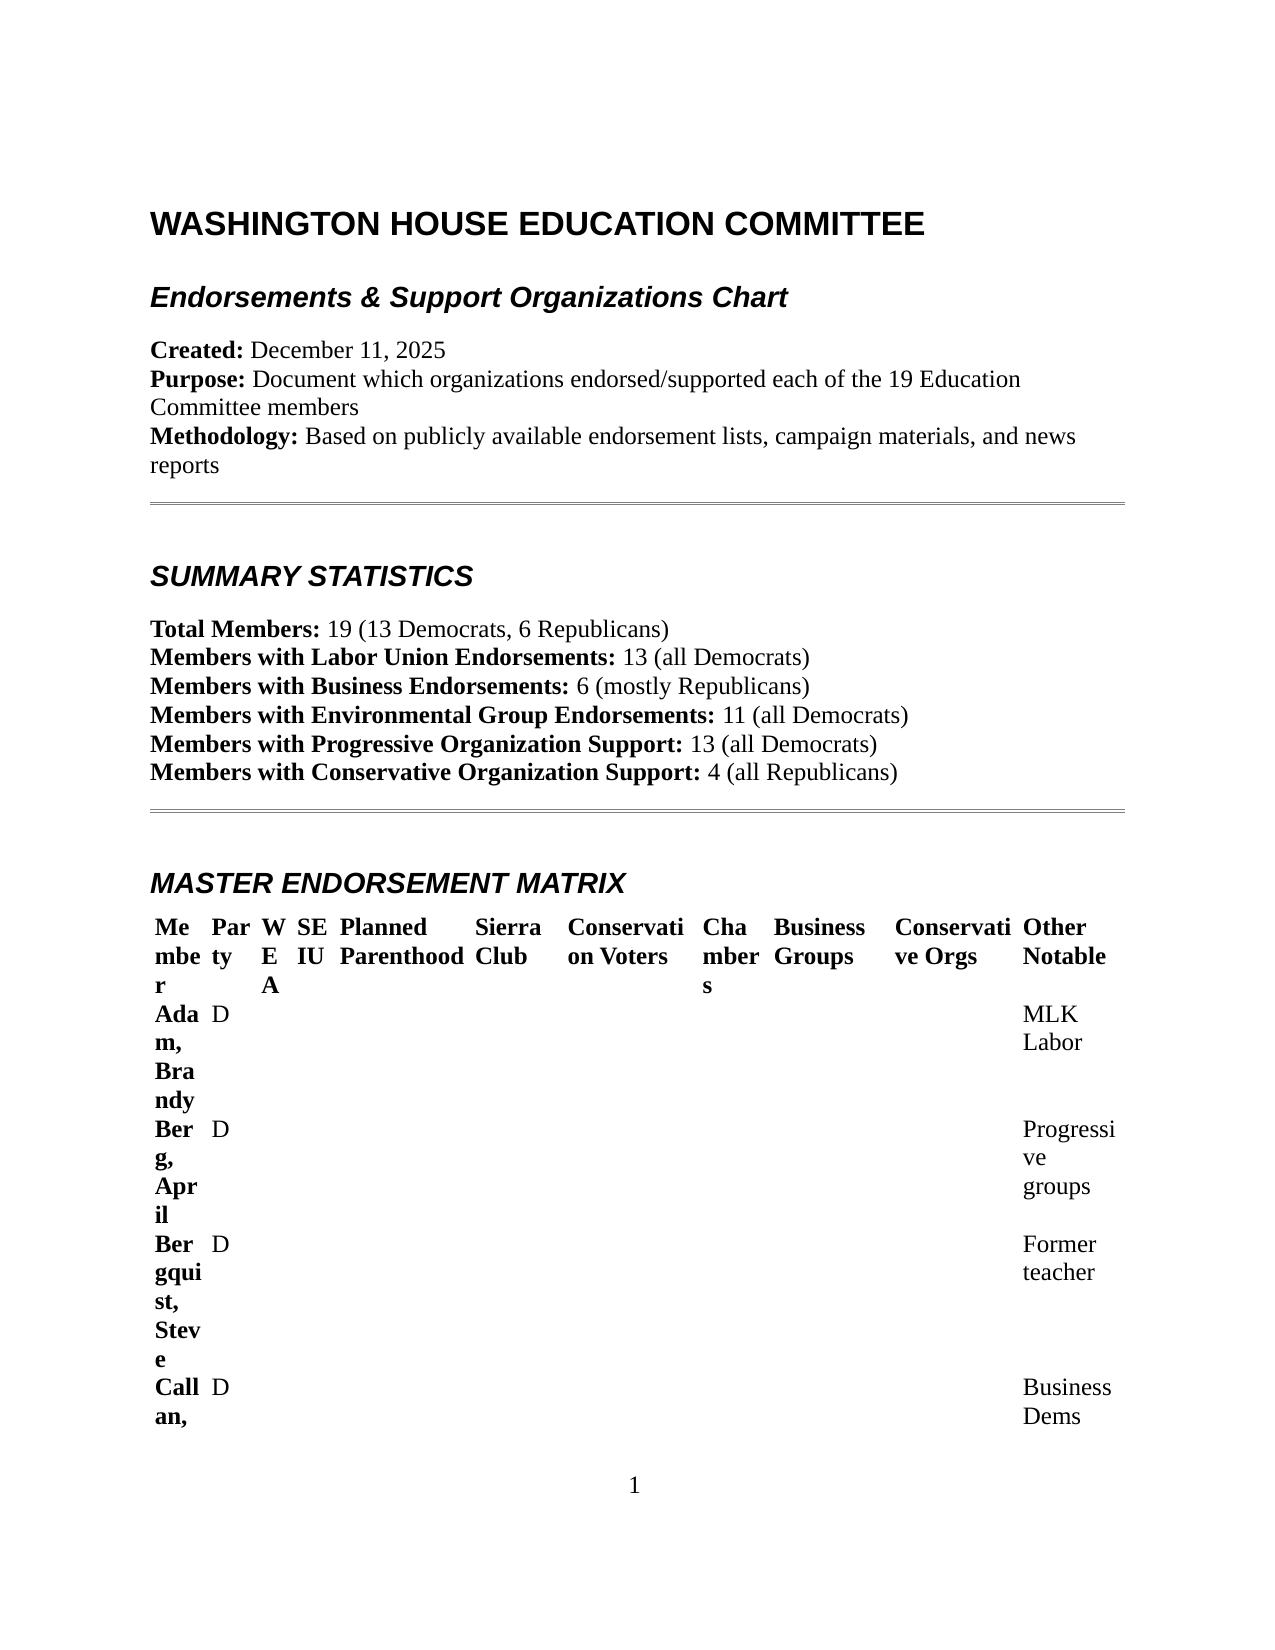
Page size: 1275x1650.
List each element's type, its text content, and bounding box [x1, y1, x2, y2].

table_cell D [207, 1373, 257, 1430]
table_cell ✅ [335, 1114, 470, 1229]
table_header Party [207, 913, 257, 999]
table_cell ❌ [890, 999, 1018, 1114]
table_cell ❌ [890, 1229, 1018, 1372]
table_cell ❌ [769, 1229, 890, 1372]
table_cell ✅ [292, 1229, 335, 1372]
subtitle Endorsements & Support Organizations Chart [150, 280, 1125, 313]
table_cell ✅ [563, 1114, 698, 1229]
table_cell D [207, 1114, 257, 1229]
table_header Business Groups [769, 913, 890, 999]
table_cell ✅ [335, 999, 470, 1114]
subtitle SUMMARY STATISTICS [150, 559, 1125, 592]
table_cell ❌ [698, 1114, 769, 1229]
table_cell ✅ [257, 999, 292, 1114]
table_header WEA [257, 913, 292, 999]
table_cell Callan, [150, 1373, 207, 1430]
table_cell ❌ [769, 999, 890, 1114]
table_cell D [207, 999, 257, 1114]
table_header Sierra Club [470, 913, 563, 999]
text Total Members: 19 (13 Democrats, 6 Republicans) Members with Labor Union Endorsements: 13 (all Democrats) Members with Business Endorsements: 6 (mostly Republicans) Members with Environmental Group Endorsements: 11 (all Democrats) Members with Progressive Organization Support: 13 (all Democrats) Members with Conservative Organization Support: 4 (all Republicans) [150, 614, 1125, 786]
table_cell ❌ [890, 1373, 1018, 1430]
table_cell Berg, April [150, 1114, 207, 1229]
table_header Other Notable [1018, 913, 1125, 999]
table_cell ✅ [335, 1229, 470, 1372]
subtitle MASTER ENDORSEMENT MATRIX [150, 866, 1125, 900]
table_header Chambers [698, 913, 769, 999]
table_cell Business Dems [1018, 1373, 1125, 1430]
table_cell ❌ [890, 1114, 1018, 1229]
table_cell ✅ [470, 999, 563, 1114]
table_cell ❌ [698, 1229, 769, 1372]
table_cell ✅ [563, 1373, 698, 1430]
table_cell ❌ [769, 1114, 890, 1229]
table_header Planned Parenthood [335, 913, 470, 999]
text Created: December 11, 2025 Purpose: Document which organizations endorsed/supported each of the 19 Education Committee members Methodology: Based on publicly available endorsement lists, campaign materials, and news reports [150, 335, 1125, 479]
table_cell ❌ [698, 999, 769, 1114]
table_cell ✅ [257, 1114, 292, 1229]
table_cell MLK Labor [1018, 999, 1125, 1114]
table_cell ✅ [292, 1114, 335, 1229]
table_cell ✅ [698, 1373, 769, 1430]
table_cell Former teacher [1018, 1229, 1125, 1372]
table_cell ✅ [563, 1229, 698, 1372]
table_cell ✅ [563, 999, 698, 1114]
subtitle WASHINGTON HOUSE EDUCATION COMMITTEE [150, 204, 1125, 242]
table_cell ✅ [470, 1373, 563, 1430]
table_cell ✅ [292, 1373, 335, 1430]
table_cell ✅ [470, 1114, 563, 1229]
table_cell ✅ [335, 1373, 470, 1430]
table_header SEIU [292, 913, 335, 999]
table_cell ✅ [292, 999, 335, 1114]
table_cell ✅ [769, 1373, 890, 1430]
table_cell ✅ [470, 1229, 563, 1372]
table_cell D [207, 1229, 257, 1372]
table_cell ✅ [257, 1373, 292, 1430]
table_cell Progressive groups [1018, 1114, 1125, 1229]
table_cell Adam, Brandy [150, 999, 207, 1114]
table_cell Bergquist, Steve [150, 1229, 207, 1372]
table_header Conservative Orgs [890, 913, 1018, 999]
table_header Conservation Voters [563, 913, 698, 999]
table_header Member [150, 913, 207, 999]
table_cell ✅ [257, 1229, 292, 1372]
